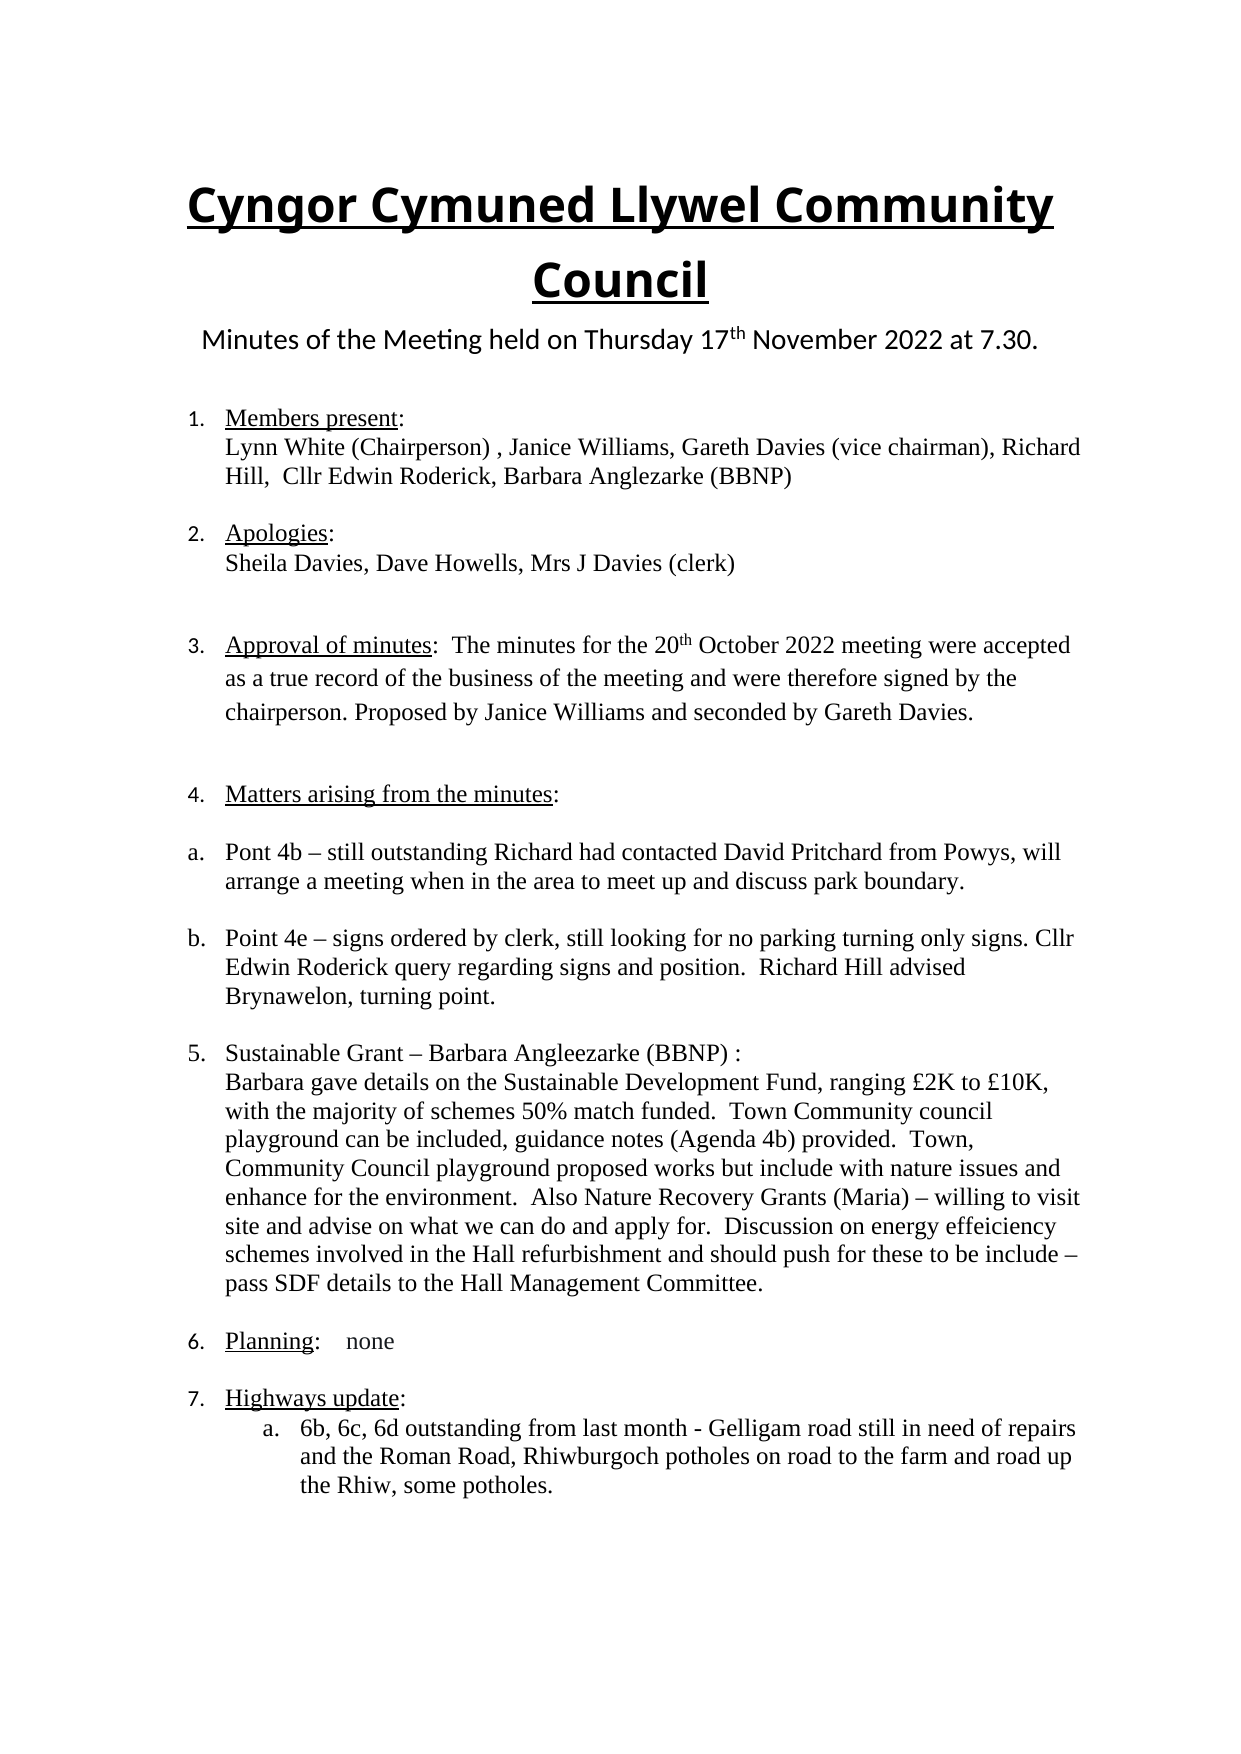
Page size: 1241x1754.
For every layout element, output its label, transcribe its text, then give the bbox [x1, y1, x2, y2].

list 6b, 6c, 6d outstanding from last month - Gelligam road still in need of repairs and the Roman Road, Rhiwburgoch potholes on road to the farm and road up the Rhiw, some potholes. [262, 1413, 1090, 1499]
text Minutes of the Meeting held on Thursday 17th November 2022 at 7.30. [150, 321, 1090, 357]
list Approval of minutes: The minutes for the 20th October 2022 meeting were accepted as a true record of the business of the meeting and were therefore signed by the chairperson. Proposed by Janice Williams and seconded by Gareth Davies. [187, 630, 1090, 725]
list Sustainable Grant – Barbara Angleezarke (BBNP) : [187, 1038, 1090, 1067]
list Pont 4b – still outstanding Richard had contacted David Pritchard from Powys, will arrange a meeting when in the area to meet up and discuss park boundary. [187, 837, 1090, 894]
text Sheila Davies, Dave Howells, Mrs J Davies (clerk) [225, 548, 1090, 576]
list Highways update: [187, 1383, 1090, 1413]
text Lynn White (Chairperson) , Janice Williams, Gareth Davies (vice chairman), Richard Hill, Cllr Edwin Roderick, Barbara Anglezarke (BBNP) [225, 432, 1090, 490]
list Matters arising from the minutes: [187, 779, 1090, 808]
list Members present: [187, 403, 1090, 432]
list Planning: none [187, 1326, 1090, 1355]
text Barbara gave details on the Sustainable Development Fund, ranging £2K to £10K, with the majority of schemes 50% match funded. Town Community council playground can be included, guidance notes (Agenda 4b) provided. Town, Community Council playground proposed works but include with nature issues and enhance for the environment. Also Nature Recovery Grants (Maria) – willing to visit site and advise on what we can do and apply for. Discussion on energy effeiciency schemes involved in the Hall refurbishment and should push for these to be include – pass SDF details to the Hall Management Committee. [225, 1067, 1090, 1297]
subtitle Cyngor Cymuned Llywel Community Council [150, 171, 1090, 311]
list Point 4e – signs ordered by clerk, still looking for no parking turning only signs. Cllr Edwin Roderick query regarding signs and position. Richard Hill advised Brynawelon, turning point. [187, 923, 1090, 1009]
list Apologies: [187, 518, 1090, 548]
